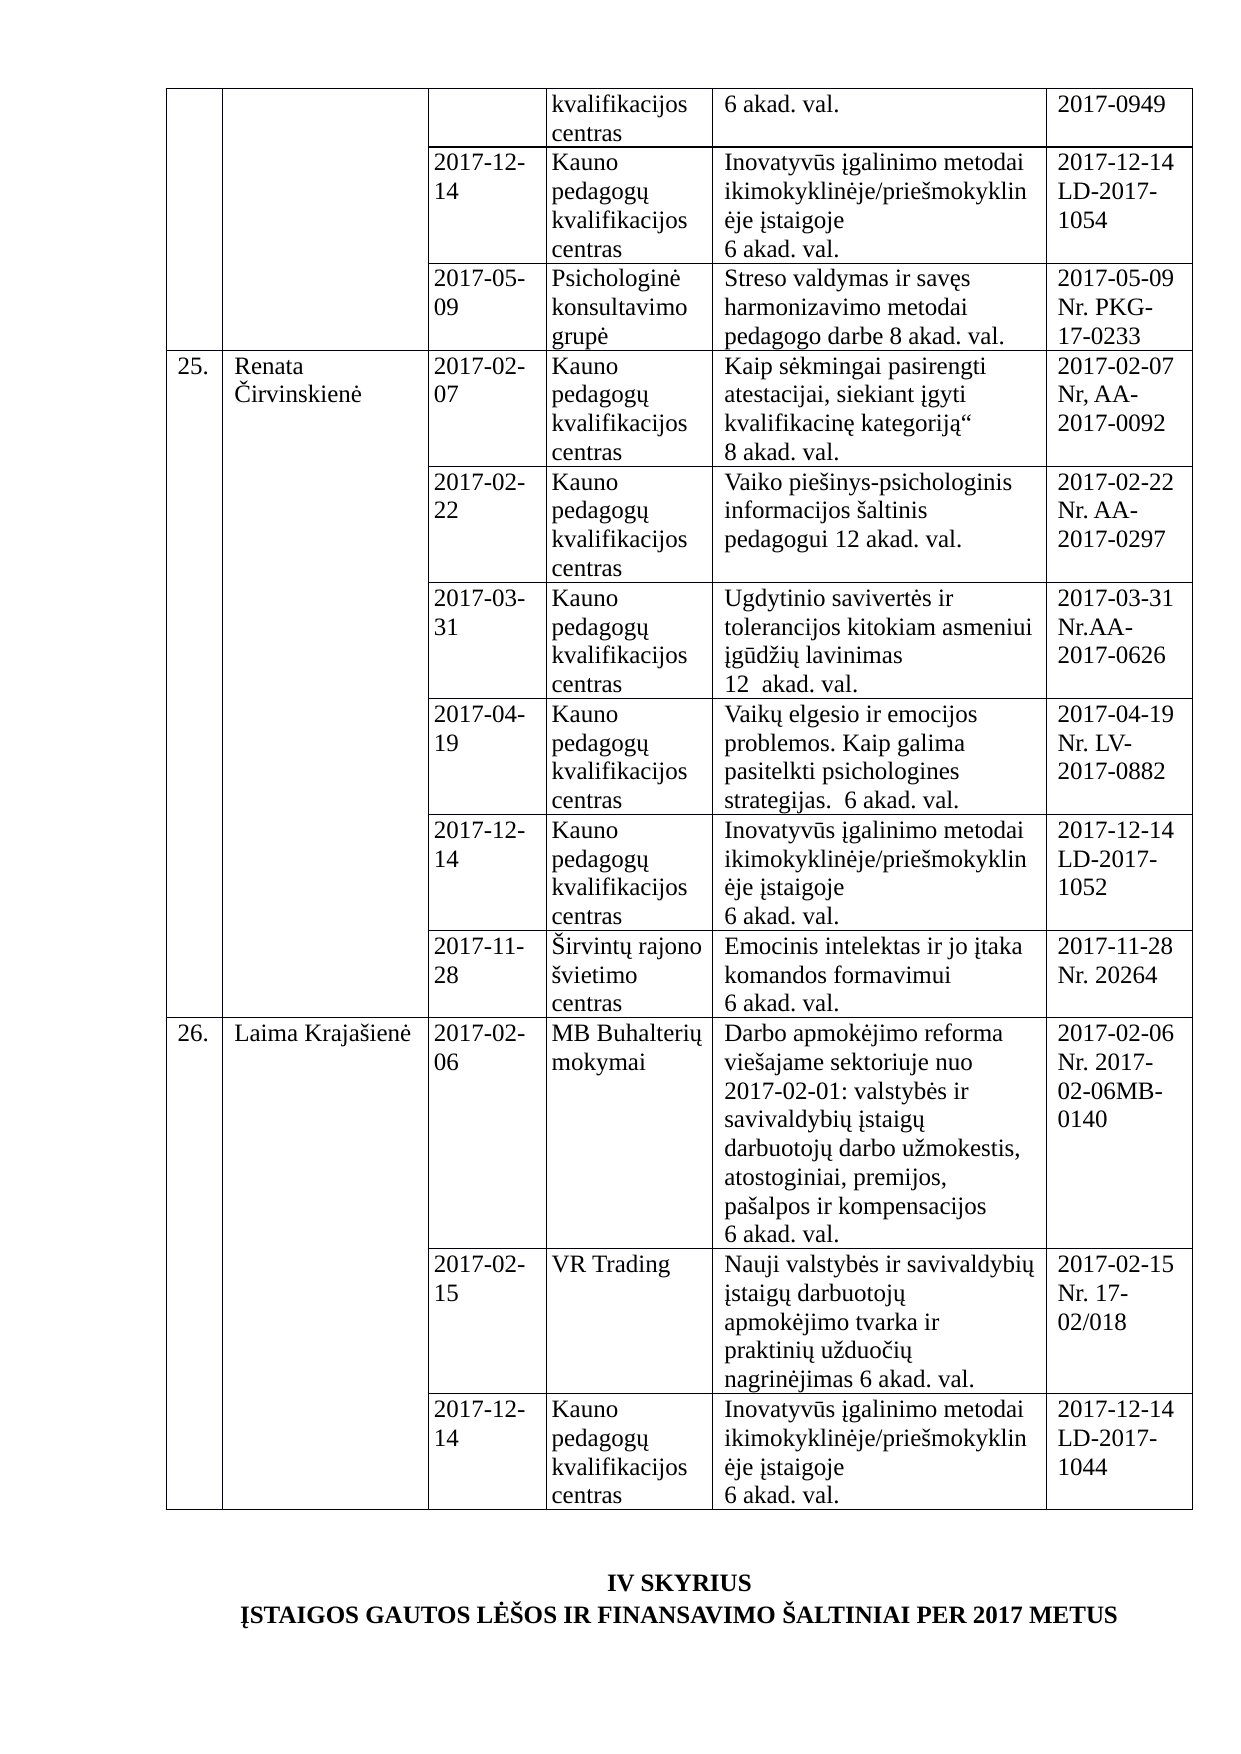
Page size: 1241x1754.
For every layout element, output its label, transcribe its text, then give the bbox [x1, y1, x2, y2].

table_cell [223, 89, 428, 350]
table_cell Renata Čirvinskienė [223, 351, 428, 1017]
table_cell 2017-11-28 Nr. 20264 [1047, 931, 1192, 1017]
text ĮSTAIGOS GAUTOS LĖŠOS IR FINANSAVIMO ŠALTINIAI PER 2017 METUS [177, 1601, 1181, 1629]
table_cell 6 akad. val. [713, 89, 1046, 146]
table_cell 2017-04-19 Nr. LV-2017-0882 [1047, 699, 1192, 814]
table_cell Kauno pedagogų kvalifikacijos centras [547, 699, 712, 814]
table_cell 2017-02-06 [429, 1018, 546, 1248]
table_cell [167, 89, 222, 350]
table_cell Kaip sėkmingai pasirengti atestacijai, siekiant įgyti kvalifikacinę kategoriją“ 8 akad. val. [713, 351, 1046, 466]
table_cell 2017-0949 [1047, 89, 1192, 146]
table_cell Inovatyvūs įgalinimo metodai ikimokyklinėje/priešmokyklinėje įstaigoje 6 akad. val. [713, 148, 1046, 262]
table_cell 2017-12-14 [429, 148, 546, 262]
table_cell 2017-05-09 [429, 264, 546, 350]
table_cell 2017-02-22 [429, 467, 546, 582]
table_cell 2017-12-14 [429, 1394, 546, 1509]
table_cell Širvintų rajono švietimo centras [547, 931, 712, 1017]
table_cell 2017-03-31 Nr.AA-2017-0626 [1047, 583, 1192, 698]
table_cell Kauno pedagogų kvalifikacijos centras [547, 1394, 712, 1509]
table_cell Ugdytinio savivertės ir tolerancijos kitokiam asmeniui įgūdžių lavinimas 12 akad. val. [713, 583, 1046, 698]
table_cell Laima Krajašienė [223, 1018, 428, 1509]
table_cell 2017-04-19 [429, 699, 546, 814]
table_cell Streso valdymas ir savęs harmonizavimo metodai pedagogo darbe 8 akad. val. [713, 264, 1046, 350]
table_cell 2017-03-31 [429, 583, 546, 698]
table_cell kvalifikacijos centras [547, 89, 712, 146]
table_cell 2017-12-14 LD-2017-1044 [1047, 1394, 1192, 1509]
table_cell Kauno pedagogų kvalifikacijos centras [547, 148, 712, 262]
table_cell Kauno pedagogų kvalifikacijos centras [547, 351, 712, 466]
table_cell 2017-02-22 Nr. AA-2017-0297 [1047, 467, 1192, 582]
table_cell Kauno pedagogų kvalifikacijos centras [547, 583, 712, 698]
table_cell Kauno pedagogų kvalifikacijos centras [547, 815, 712, 930]
table_cell 2017-02-06 Nr. 2017-02-06MB-0140 [1047, 1018, 1192, 1248]
table_cell Nauji valstybės ir savivaldybių įstaigų darbuotojų apmokėjimo tvarka ir praktinių užduočių nagrinėjimas 6 akad. val. [713, 1249, 1046, 1393]
table_cell Vaikų elgesio ir emocijos problemos. Kaip galima pasitelkti psichologines strategijas. 6 akad. val. [713, 699, 1046, 814]
table_cell Psichologinė konsultavimo grupė [547, 264, 712, 350]
table_cell MB Buhalterių mokymai [547, 1018, 712, 1248]
table_cell Kauno pedagogų kvalifikacijos centras [547, 467, 712, 582]
text IV SKYRIUS [177, 1568, 1181, 1596]
table_cell 2017-12-14 [429, 815, 546, 930]
table_cell Vaiko piešinys-psichologinis informacijos šaltinis pedagogui 12 akad. val. [713, 467, 1046, 582]
table_cell VR Trading [547, 1249, 712, 1393]
table_cell 2017-02-07 [429, 351, 546, 466]
table_cell [429, 89, 546, 146]
table_cell 2017-12-14 LD-2017-1054 [1047, 148, 1192, 262]
table_cell 2017-02-07 Nr, AA-2017-0092 [1047, 351, 1192, 466]
table_cell 2017-05-09 Nr. PKG-17-0233 [1047, 264, 1192, 350]
table_cell 2017-11-28 [429, 931, 546, 1017]
table_cell 2017-12-14 LD-2017-1052 [1047, 815, 1192, 930]
table_cell 2017-02-15 Nr. 17-02/018 [1047, 1249, 1192, 1393]
table_cell Darbo apmokėjimo reforma viešajame sektoriuje nuo 2017-02-01: valstybės ir savivaldybių įstaigų darbuotojų darbo užmokestis, atostoginiai, premijos, pašalpos ir kompensacijos 6 akad. val. [713, 1018, 1046, 1248]
table_cell Emocinis intelektas ir jo įtaka komandos formavimui 6 akad. val. [713, 931, 1046, 1017]
table_cell Inovatyvūs įgalinimo metodai ikimokyklinėje/priešmokyklinėje įstaigoje 6 akad. val. [713, 815, 1046, 930]
table_cell 2017-02-15 [429, 1249, 546, 1393]
table_cell 25. [167, 351, 222, 1017]
table_cell 26. [167, 1018, 222, 1509]
table_cell Inovatyvūs įgalinimo metodai ikimokyklinėje/priešmokyklinėje įstaigoje 6 akad. val. [713, 1394, 1046, 1509]
